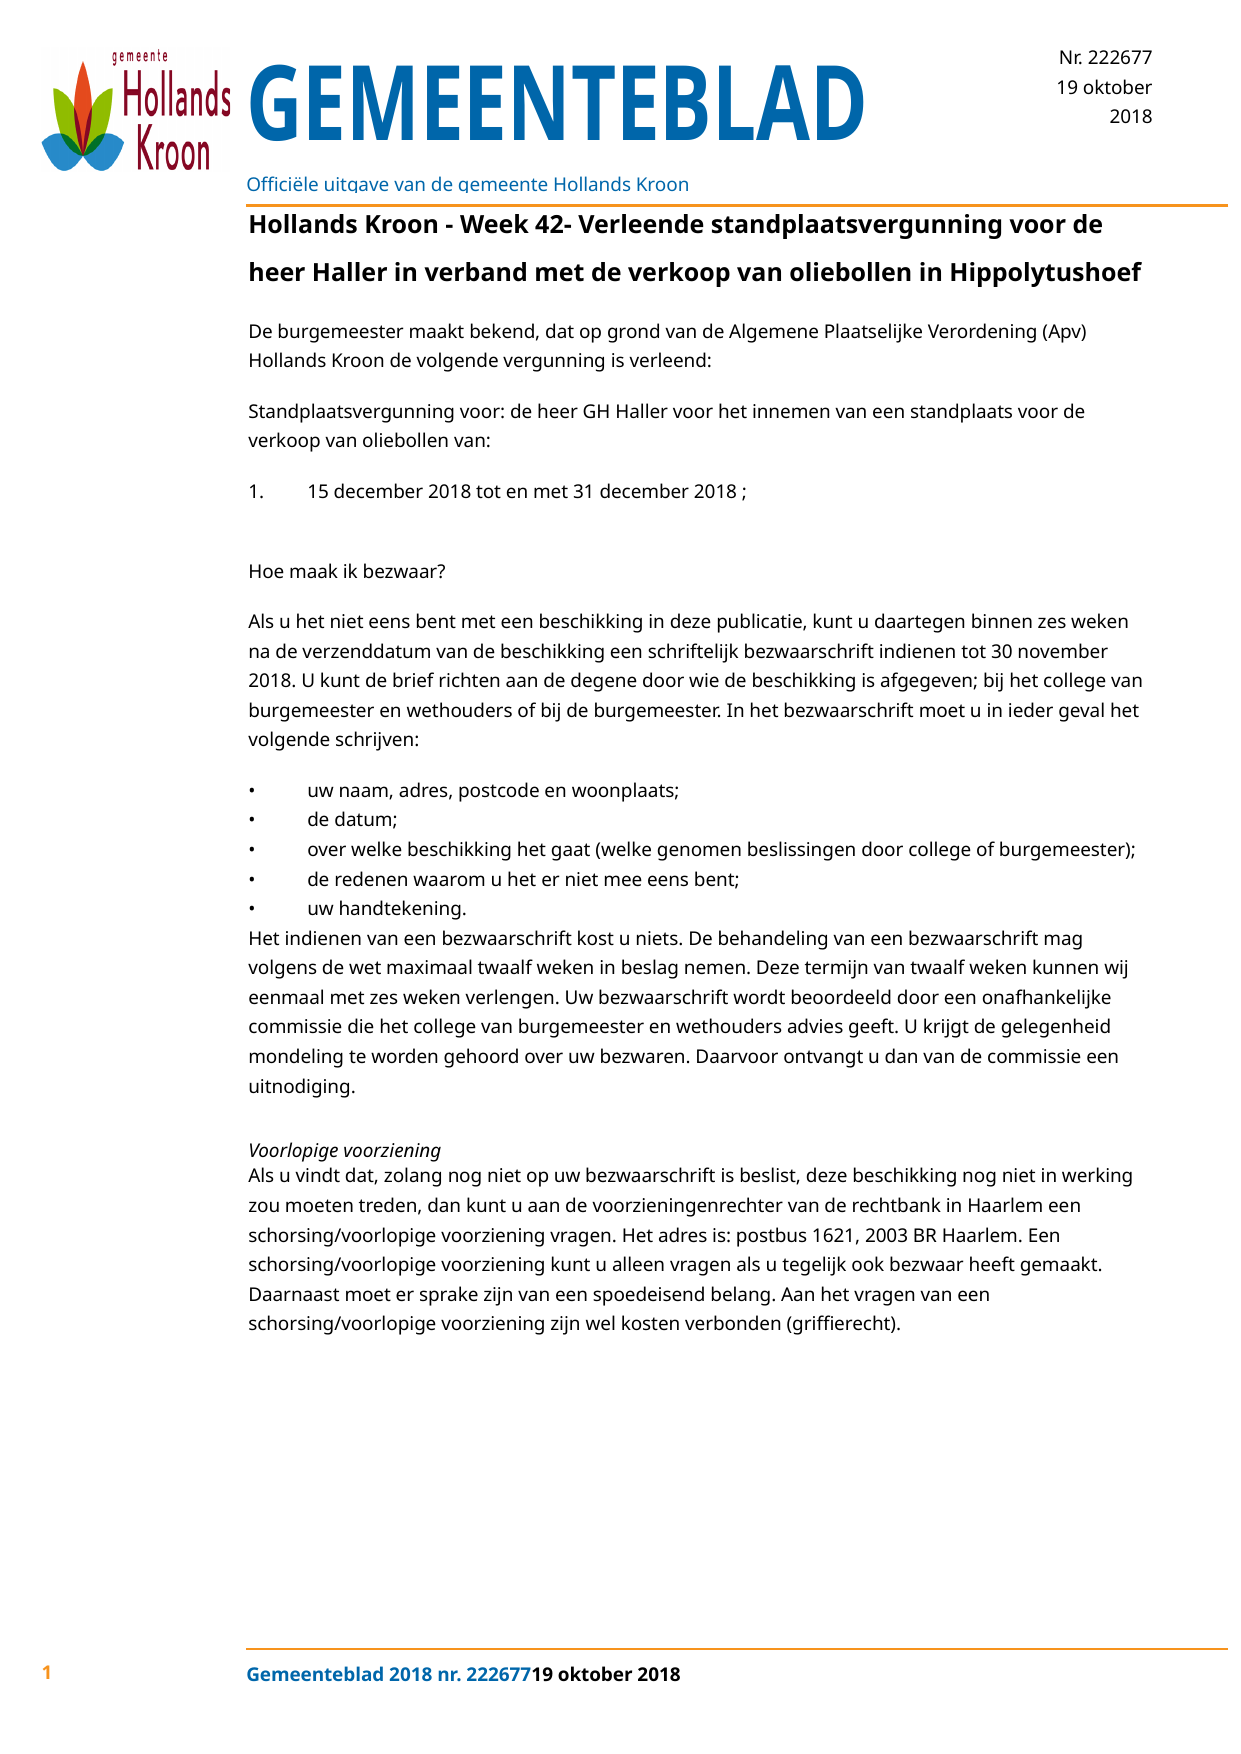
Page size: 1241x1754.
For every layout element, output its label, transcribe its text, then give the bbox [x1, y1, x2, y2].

list de datum; [248, 807, 1152, 832]
picture [41, 47, 231, 172]
list over welke beschikking het gaat (welke genomen beslissingen door college of burgemeester); [248, 836, 1152, 862]
text Het indienen van een bezwaarschrift kost u niets. De behandeling van een bezwaarschrift mag volgens de wet maximaal twaalf weken in beslag nemen. Deze termijn van twaalf weken kunnen wij eenmaal met zes weken verlengen. Uw bezwaarschrift wordt beoordeeld door een onafhankelijke commissie die het college van burgemeester en wethouders advies geeft. U krijgt de gelegenheid mondeling te worden gehoord over uw bezwaren. Daarvoor ontvangt u dan van de commissie een uitnodiging. [248, 925, 1152, 1099]
text Als u het niet eens bent met een beschikking in deze publicatie, kunt u daartegen binnen zes weken na de verzenddatum van de beschikking een schriftelijk bezwaarschrift indienen tot 30 november 2018. U kunt de brief richten aan de degene door wie de beschikking is afgegeven; bij het college van burgemeester en wethouders of bij de burgemeester. In het bezwaarschrift moet u in ieder geval het volgende schrijven: [248, 608, 1152, 752]
text Standplaatsvergunning voor: de heer GH Haller voor het innemen van een standplaats voor de verkoop van oliebollen van: [248, 398, 1152, 453]
list uw naam, adres, postcode en woonplaats; [248, 777, 1152, 803]
text Hollands Kroon - Week 42- Verleende standplaatsvergunning voor de heer Haller in verband met de verkoop van oliebollen in Hippolytushoef [248, 207, 1152, 288]
text De burgemeester maakt bekend, dat op grond van de Algemene Plaatselijke Verordening (Apv) Hollands Kroon de volgende vergunning is verleend: [248, 318, 1152, 373]
list de redenen waarom u het er niet mee eens bent; [248, 866, 1152, 892]
text Hoe maak ik bezwaar? [248, 558, 1152, 584]
text Voorlopige voorziening [248, 1137, 1152, 1163]
list 15 december 2018 tot en met 31 december 2018 ; [248, 478, 1152, 504]
text Als u vindt dat, zolang nog niet op uw bezwaarschrift is beslist, deze beschikking nog niet in werking zou moeten treden, dan kunt u aan de voorzieningenrechter van de rechtbank in Haarlem een schorsing/voorlopige voorziening vragen. Het adres is: postbus 1621, 2003 BR Haarlem. Een schorsing/voorlopige voorziening kunt u alleen vragen als u tegelijk ook bezwaar heeft gemaakt. Daarnaast moet er sprake zijn van een spoedeisend belang. Aan het vragen van een schorsing/voorlopige voorziening zijn wel kosten verbonden (griffierecht). [248, 1163, 1152, 1336]
list uw handtekening. [248, 895, 1152, 921]
